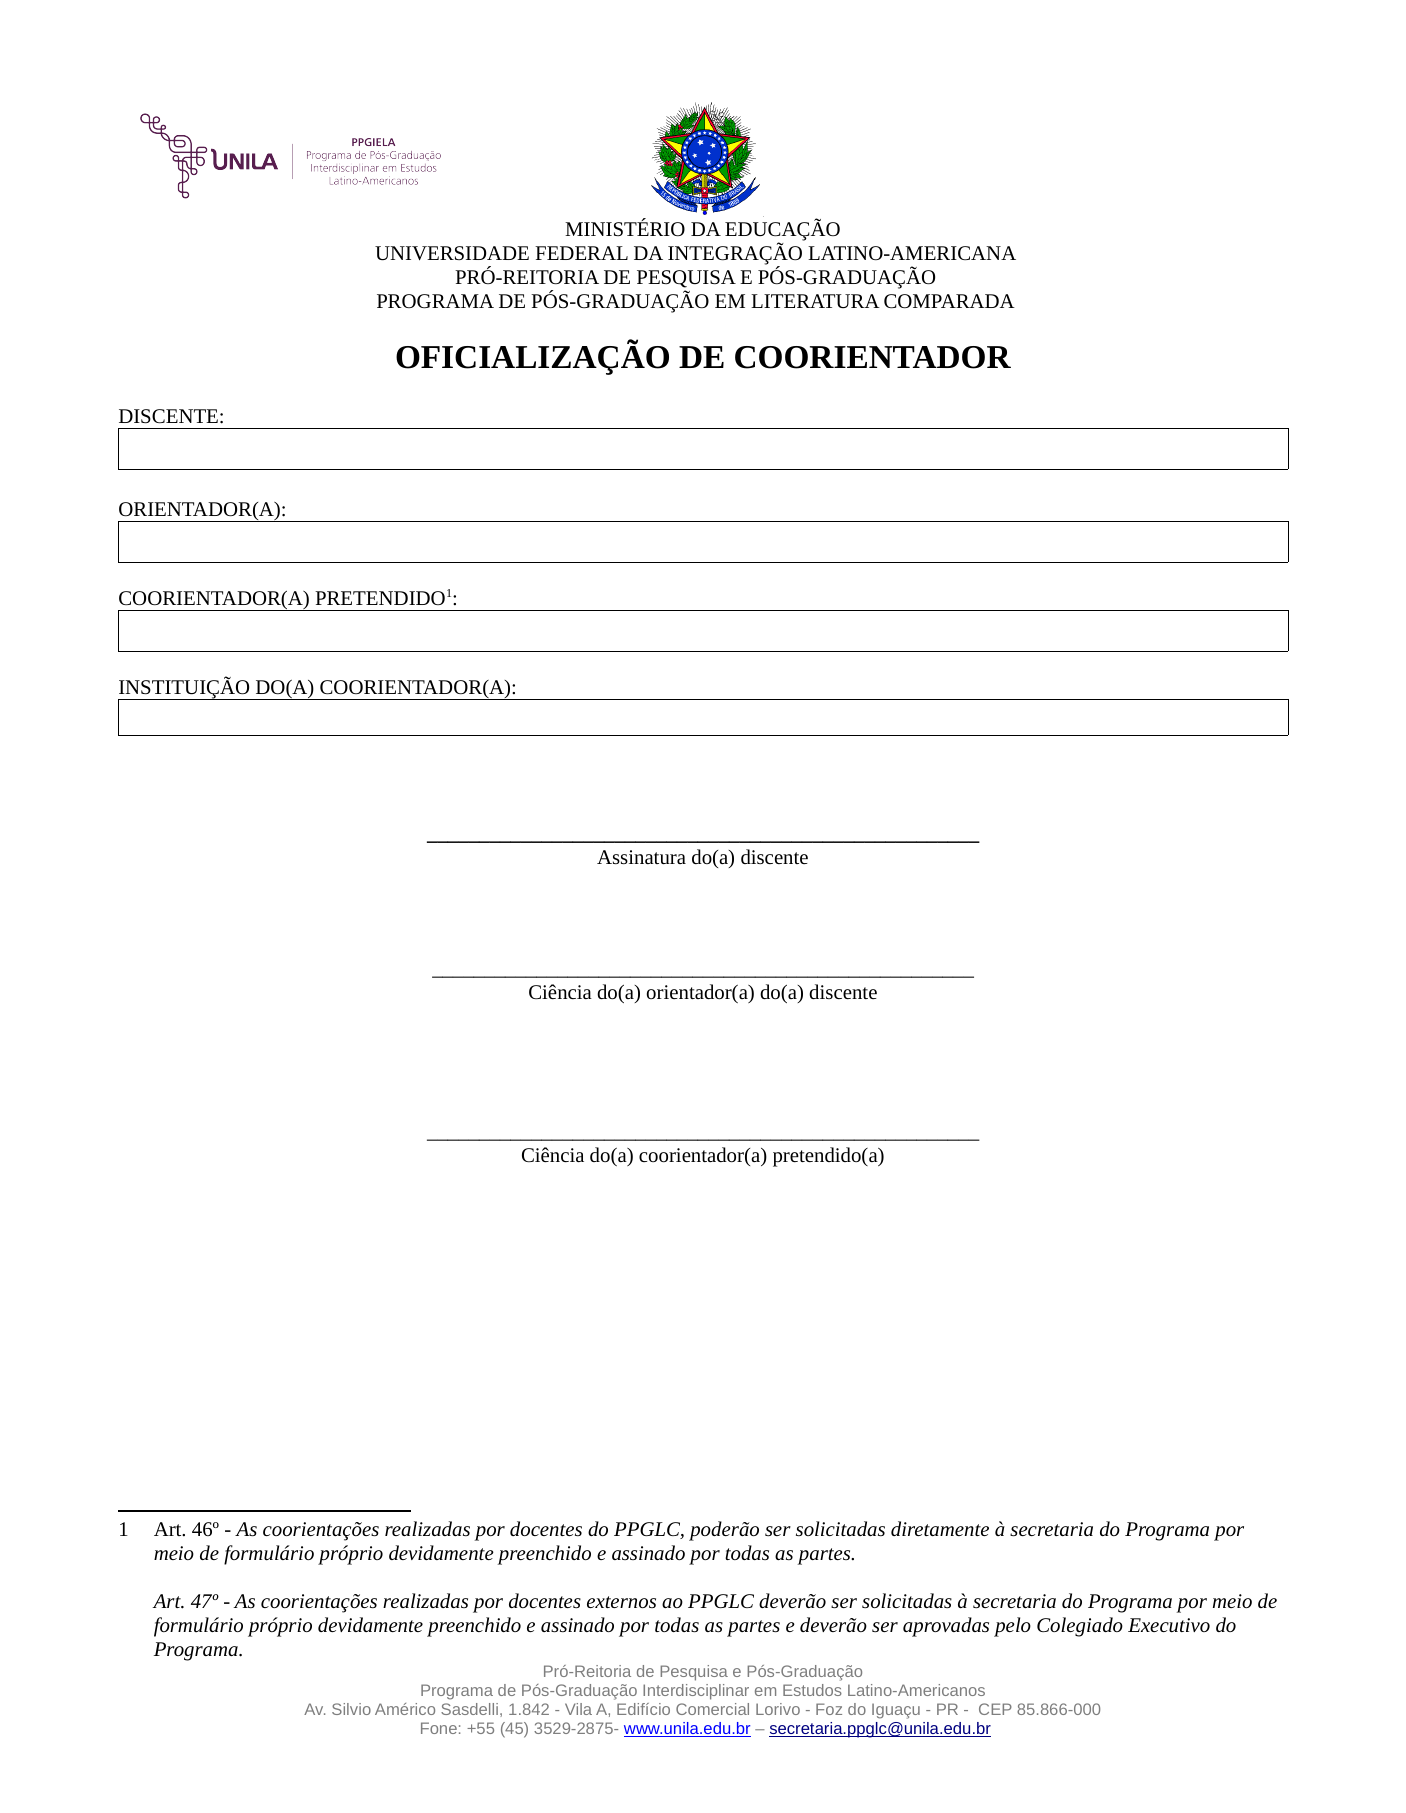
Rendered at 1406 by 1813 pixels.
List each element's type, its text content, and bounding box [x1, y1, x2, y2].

text Art. 46º - As coorientações realizadas por docentes do PPGLC, poderão ser solicitadas diretamente à secretaria do Programa por meio de formulário próprio devidamente preenchido e assinado por todas as partes. [118, 1517, 1287, 1565]
table_header [119, 429, 1288, 468]
text ____________________________________________________ [118, 956, 1287, 979]
text Ciência do(a) coorientador(a) pretendido(a) [118, 1143, 1287, 1167]
table_header [119, 611, 1288, 651]
subtitle OFICIALIZAÇÃO DE COORIENTADOR [118, 337, 1287, 375]
text _____________________________________________________ [118, 821, 1287, 845]
text _____________________________________________________ [118, 1119, 1287, 1143]
text DISCENTE: [118, 404, 1287, 428]
picture [127, 99, 455, 212]
text INSTITUIÇÃO DO(A) COORIENTADOR(A): [118, 675, 1287, 699]
text ORIENTADOR(A): [118, 497, 1287, 521]
table_header [119, 522, 1288, 562]
table_header [119, 700, 1288, 735]
text Ciência do(a) orientador(a) do(a) discente [118, 979, 1287, 1004]
text COORIENTADOR(A) PRETENDIDO: [118, 586, 1287, 610]
picture [647, 99, 765, 217]
text Art. 47º - As coorientações realizadas por docentes externos ao PPGLC deverão ser solicitadas à secretaria do Programa por meio de formulário próprio devidamente preenchido e assinado por todas as partes e deverão ser aprovadas pelo Colegiado Executivo do Programa. [118, 1589, 1287, 1661]
text Assinatura do(a) discente [118, 845, 1287, 869]
